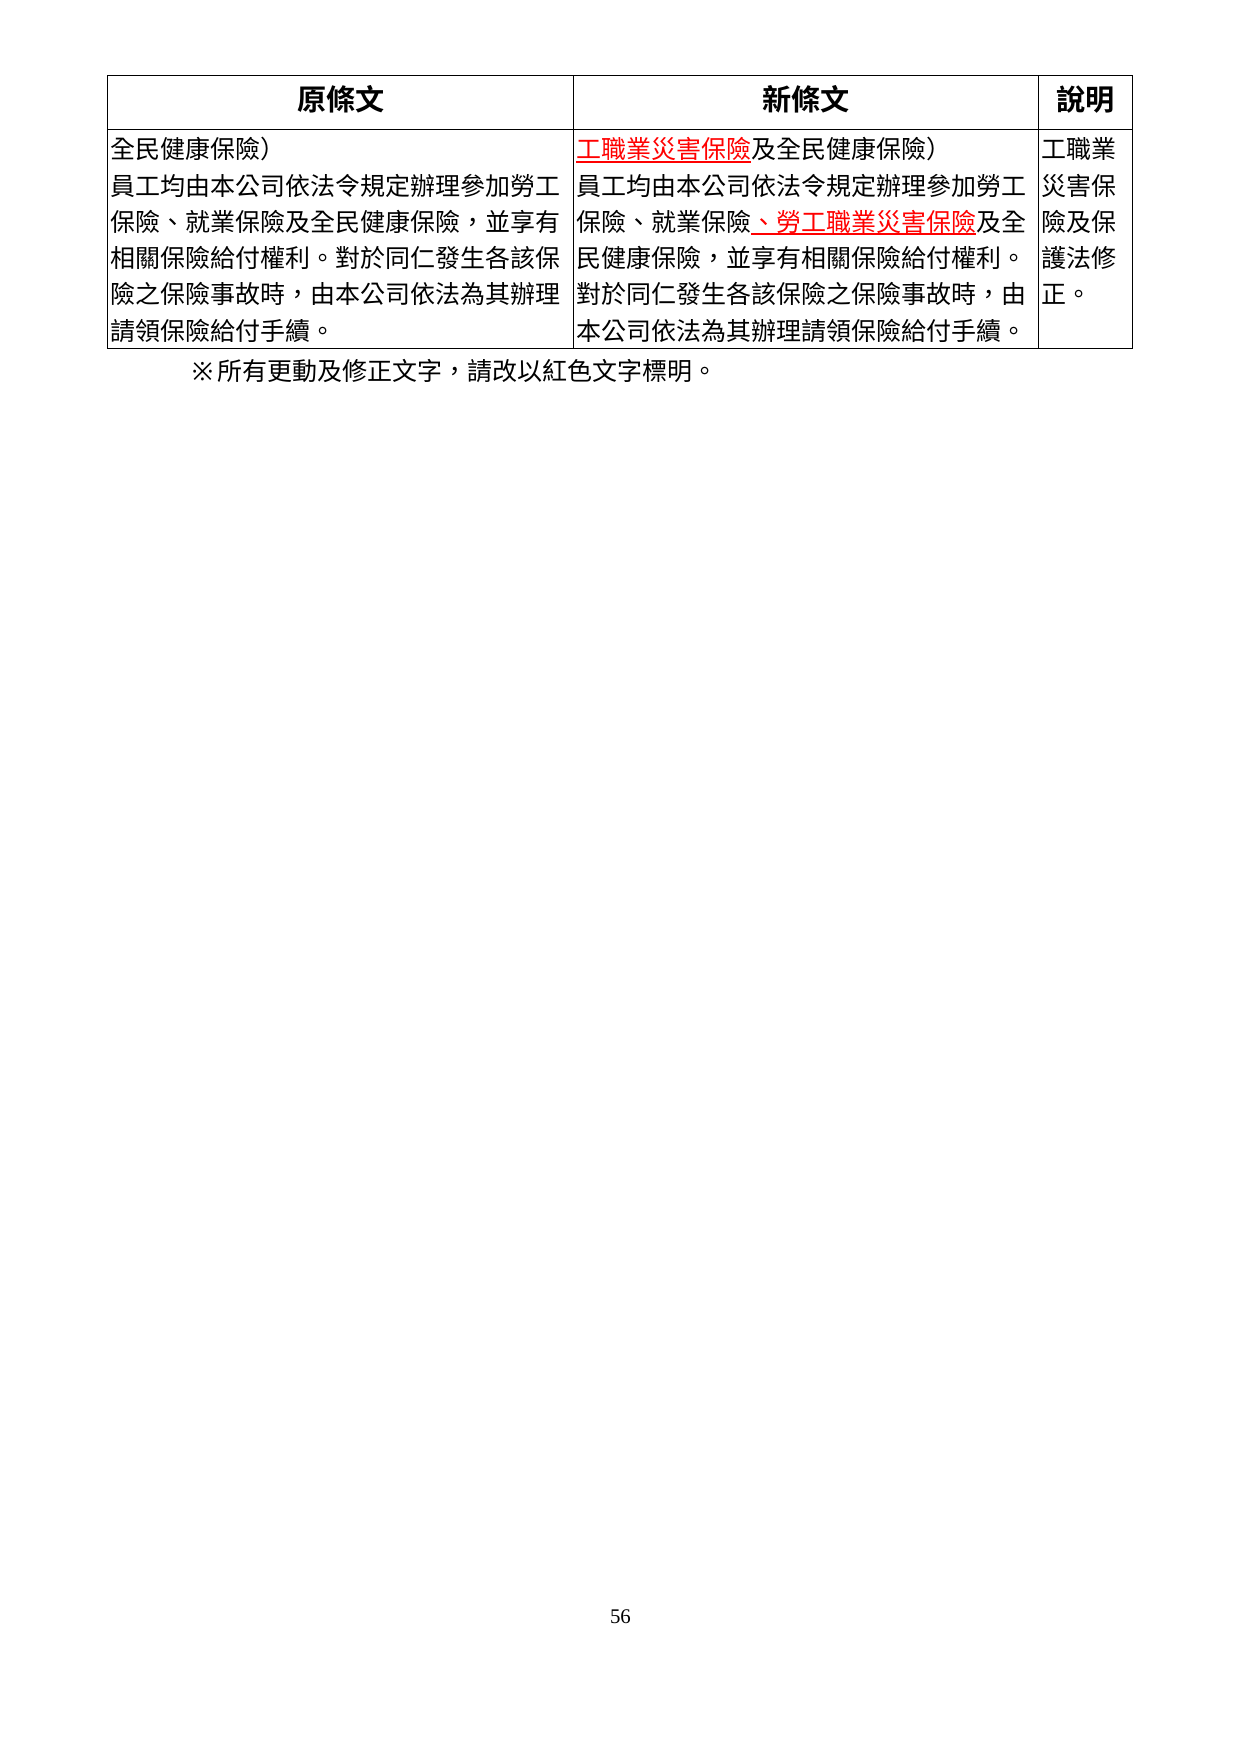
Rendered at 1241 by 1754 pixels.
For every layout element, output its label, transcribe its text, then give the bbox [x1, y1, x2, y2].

table_header 新條文 [574, 76, 1038, 129]
table_cell 全民健康保險） 員工均由本公司依法令規定辦理參加勞工保險、就業保險及全民健康保險，並享有相關保險給付權利。對於同仁發生各該保險之保險事故時，由本公司依法為其辦理請領保險給付手續。 [108, 130, 573, 347]
table_cell 工職業災害保險及全民健康保險） 員工均由本公司依法令規定辦理參加勞工保險、就業保險、勞工職業災害保險及全民健康保險，並享有相關保險給付權利。對於同仁發生各該保險之保險事故時，由本公司依法為其辦理請領保險給付手續。 [574, 130, 1038, 347]
text ※所有更動及修正文字，請改以紅色文字標明。 [187, 349, 1088, 388]
table_cell 工職業災害保險及保護法修正。 [1039, 130, 1132, 347]
table_header 說明 [1039, 76, 1132, 129]
table_header 原條文 [108, 76, 573, 129]
